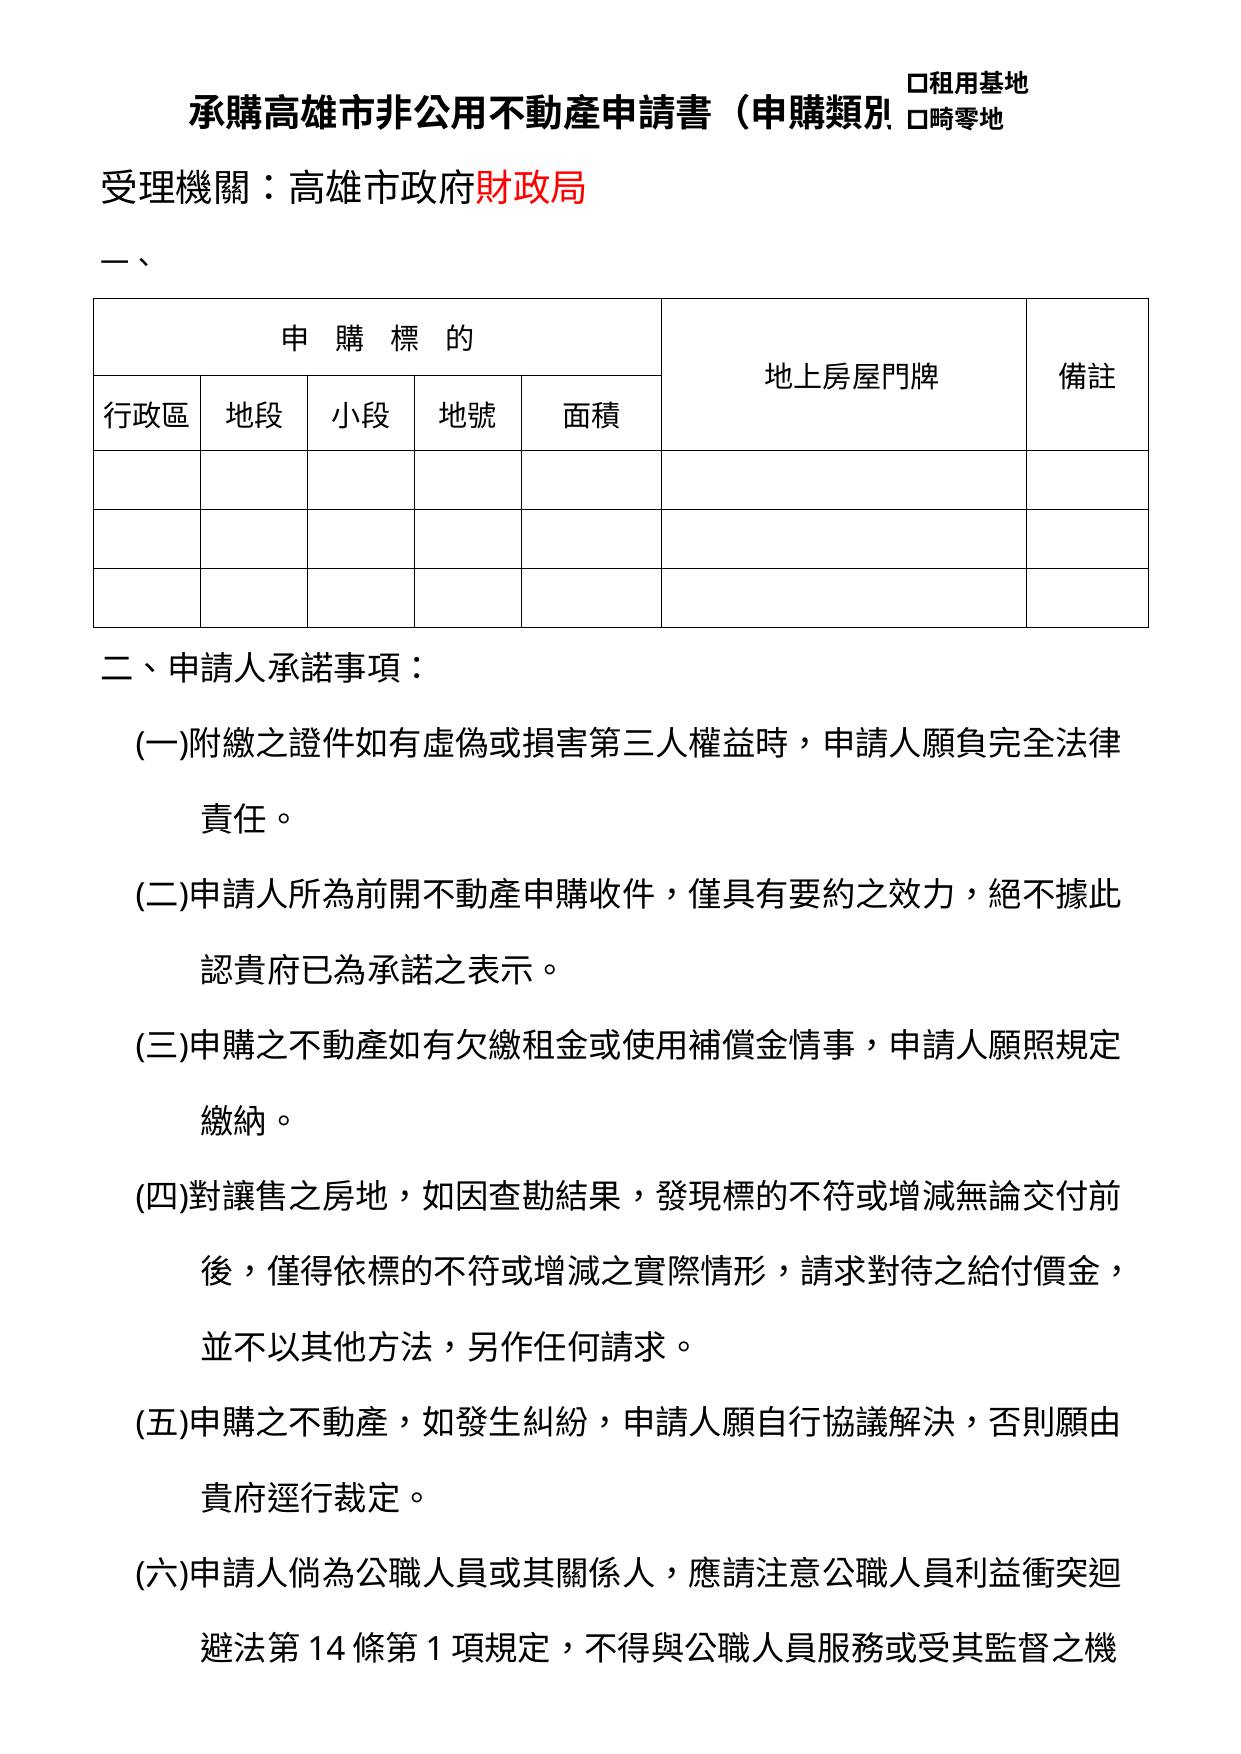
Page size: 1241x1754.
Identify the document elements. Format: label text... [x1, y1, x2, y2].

table_cell [308, 451, 414, 509]
table_cell [1027, 451, 1148, 509]
table_cell [201, 510, 307, 568]
table_cell [1027, 510, 1148, 568]
text (一)附繳之證件如有虛偽或損害第三人權益時，申請人願負完全法律責任。 [135, 704, 1140, 854]
table_cell [308, 569, 414, 627]
text (六)申請人倘為公職人員或其關係人，應請注意公職人員利益衝突迴避法第14條第1項規定，不得與公職人員服務或受其監督之機 [135, 1533, 1140, 1684]
text 一、 [100, 223, 1140, 298]
text 二、申請人承諾事項： [100, 628, 1140, 704]
table_cell [522, 451, 661, 509]
table_cell [415, 510, 521, 568]
table_cell [308, 510, 414, 568]
table_cell [94, 451, 200, 509]
table_cell [415, 569, 521, 627]
table_cell [522, 510, 661, 568]
table_cell [415, 451, 521, 509]
table_cell [662, 451, 1026, 509]
text 受理機關：高雄市政府財政局 [100, 147, 1140, 223]
table_header 地上房屋門牌 [662, 299, 1026, 450]
table_header 備註 [1027, 299, 1148, 450]
table_cell [662, 510, 1026, 568]
text 承購高雄市非公用不動產申請書（申購類別： ） [100, 55, 1140, 149]
text (三)申購之不動產如有欠繳租金或使用補償金情事，申請人願照規定繳納。 [135, 1005, 1140, 1156]
table_cell 地號 [415, 376, 521, 450]
text (四)對讓售之房地，如因查勘結果，發現標的不符或增減無論交付前後，僅得依標的不符或增減之實際情形，請求對待之給付價金，並不以其他方法，另作任何請求。 [135, 1156, 1140, 1382]
table_cell [94, 569, 200, 627]
table_cell [1027, 569, 1148, 627]
text 畸零地 [906, 99, 1029, 136]
table_cell [662, 569, 1026, 627]
table_cell 行政區 [94, 376, 200, 450]
text (二)申請人所為前開不動產申購收件，僅具有要約之效力，絕不據此認貴府已為承諾之表示。 [135, 854, 1140, 1005]
table_cell [201, 569, 307, 627]
table_cell 地段 [201, 376, 307, 450]
table_header 申 購 標 的 [94, 299, 661, 375]
table_cell 面積 （平方公尺） [522, 376, 661, 450]
table_cell [94, 510, 200, 568]
text 租用基地 [906, 63, 1029, 99]
table_cell [522, 569, 661, 627]
text (五)申購之不動產，如發生糾紛，申請人願自行協議解決，否則願由貴府逕行裁定。 [135, 1382, 1140, 1533]
table_cell [201, 451, 307, 509]
table_cell 小段 [308, 376, 414, 450]
